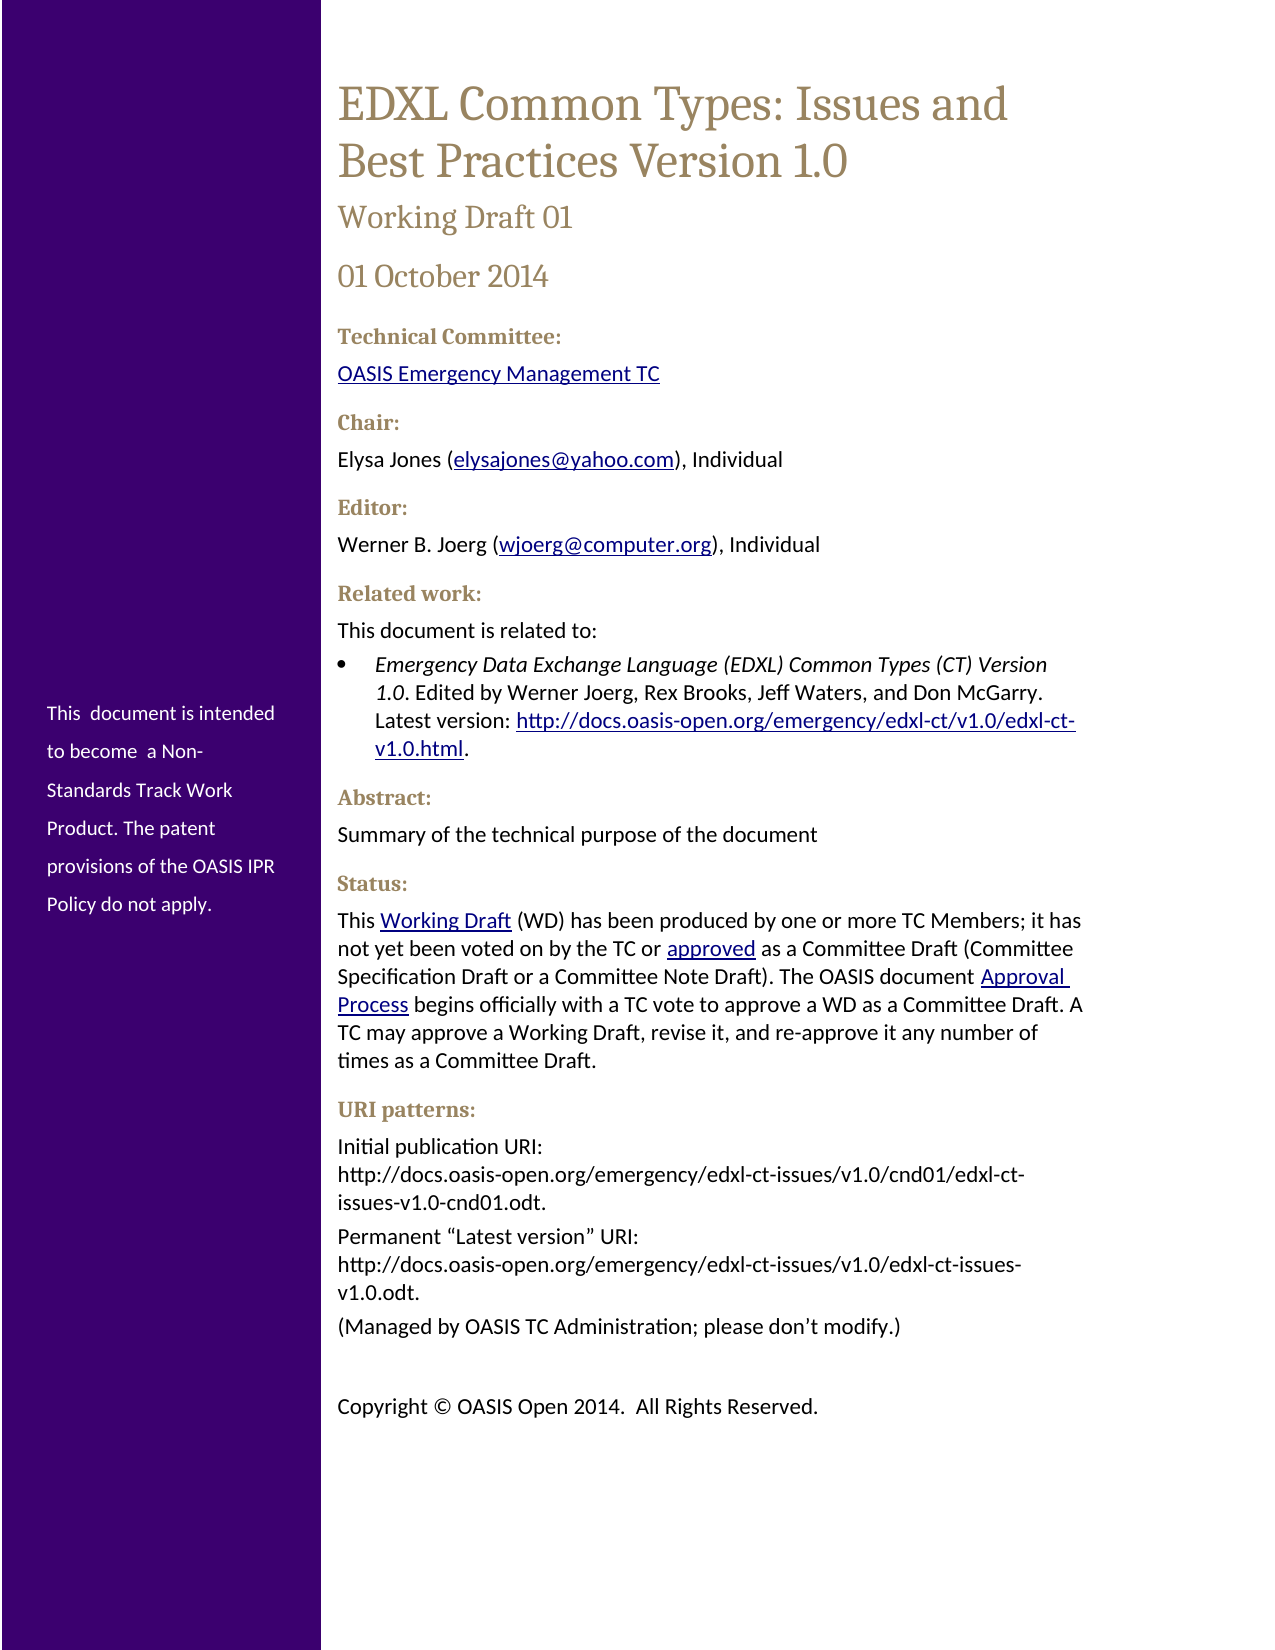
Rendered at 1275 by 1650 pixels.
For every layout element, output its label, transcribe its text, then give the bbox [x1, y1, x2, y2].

title Editor: [337, 495, 1087, 522]
title Chair: [337, 409, 1087, 436]
title Related work: [337, 581, 1087, 607]
title Emergency Data Exchange Language (EDXL) Common Types (CT) Version 1.0. Edited by Werner Joerg, Rex Brooks, Jeff Waters, and Don McGarry. Latest version: http://docs.oasis-open.org/emergency/edxl-ct/v1.0/edxl-ct-v1.0.html. [337, 650, 1087, 762]
subtitle Working Draft 01 [337, 199, 1087, 237]
title Initial publication URI: http://docs.oasis-open.org/emergency/edxl-ct-issues/v1.0/cnd01/edxl-ct-issues-v1.0-cnd01.odt. [337, 1132, 1087, 1216]
title OASIS Emergency Management TC [337, 359, 1087, 387]
text Copyright © OASIS Open 2014. All Rights Reserved. [337, 1392, 1087, 1420]
title (Managed by OASIS TC Administration; please don’t modify.) [337, 1312, 1087, 1340]
title This Working Draft (WD) has been produced by one or more TC Members; it has not yet been voted on by the TC or approved as a Committee Draft (Committee Specification Draft or a Committee Note Draft). The OASIS document Approval Process begins officially with a TC vote to approve a WD as a Committee Draft. A TC may approve a Working Draft, revise it, and re-approve it any number of times as a Committee Draft. [337, 906, 1087, 1074]
title Summary of the technical purpose of the document [337, 820, 1087, 848]
title Permanent “Latest version” URI: http://docs.oasis-open.org/emergency/edxl-ct-issues/v1.0/edxl-ct-issues-v1.0.odt. [337, 1222, 1087, 1306]
title URI patterns: [337, 1097, 1087, 1123]
title Abstract: [337, 785, 1087, 811]
title EDXL Common Types: Issues and Best Practices Version 1.0 [337, 75, 1087, 190]
title Status: [337, 871, 1087, 897]
title This document is related to: [337, 616, 1087, 644]
title Werner B. Joerg (wjoerg@computer.org), Individual [337, 531, 1087, 558]
title Elysa Jones (elysajones@yahoo.com), Individual [337, 445, 1087, 473]
title Technical Committee: [337, 323, 1087, 350]
subtitle 01 October 2014 [337, 257, 1087, 296]
